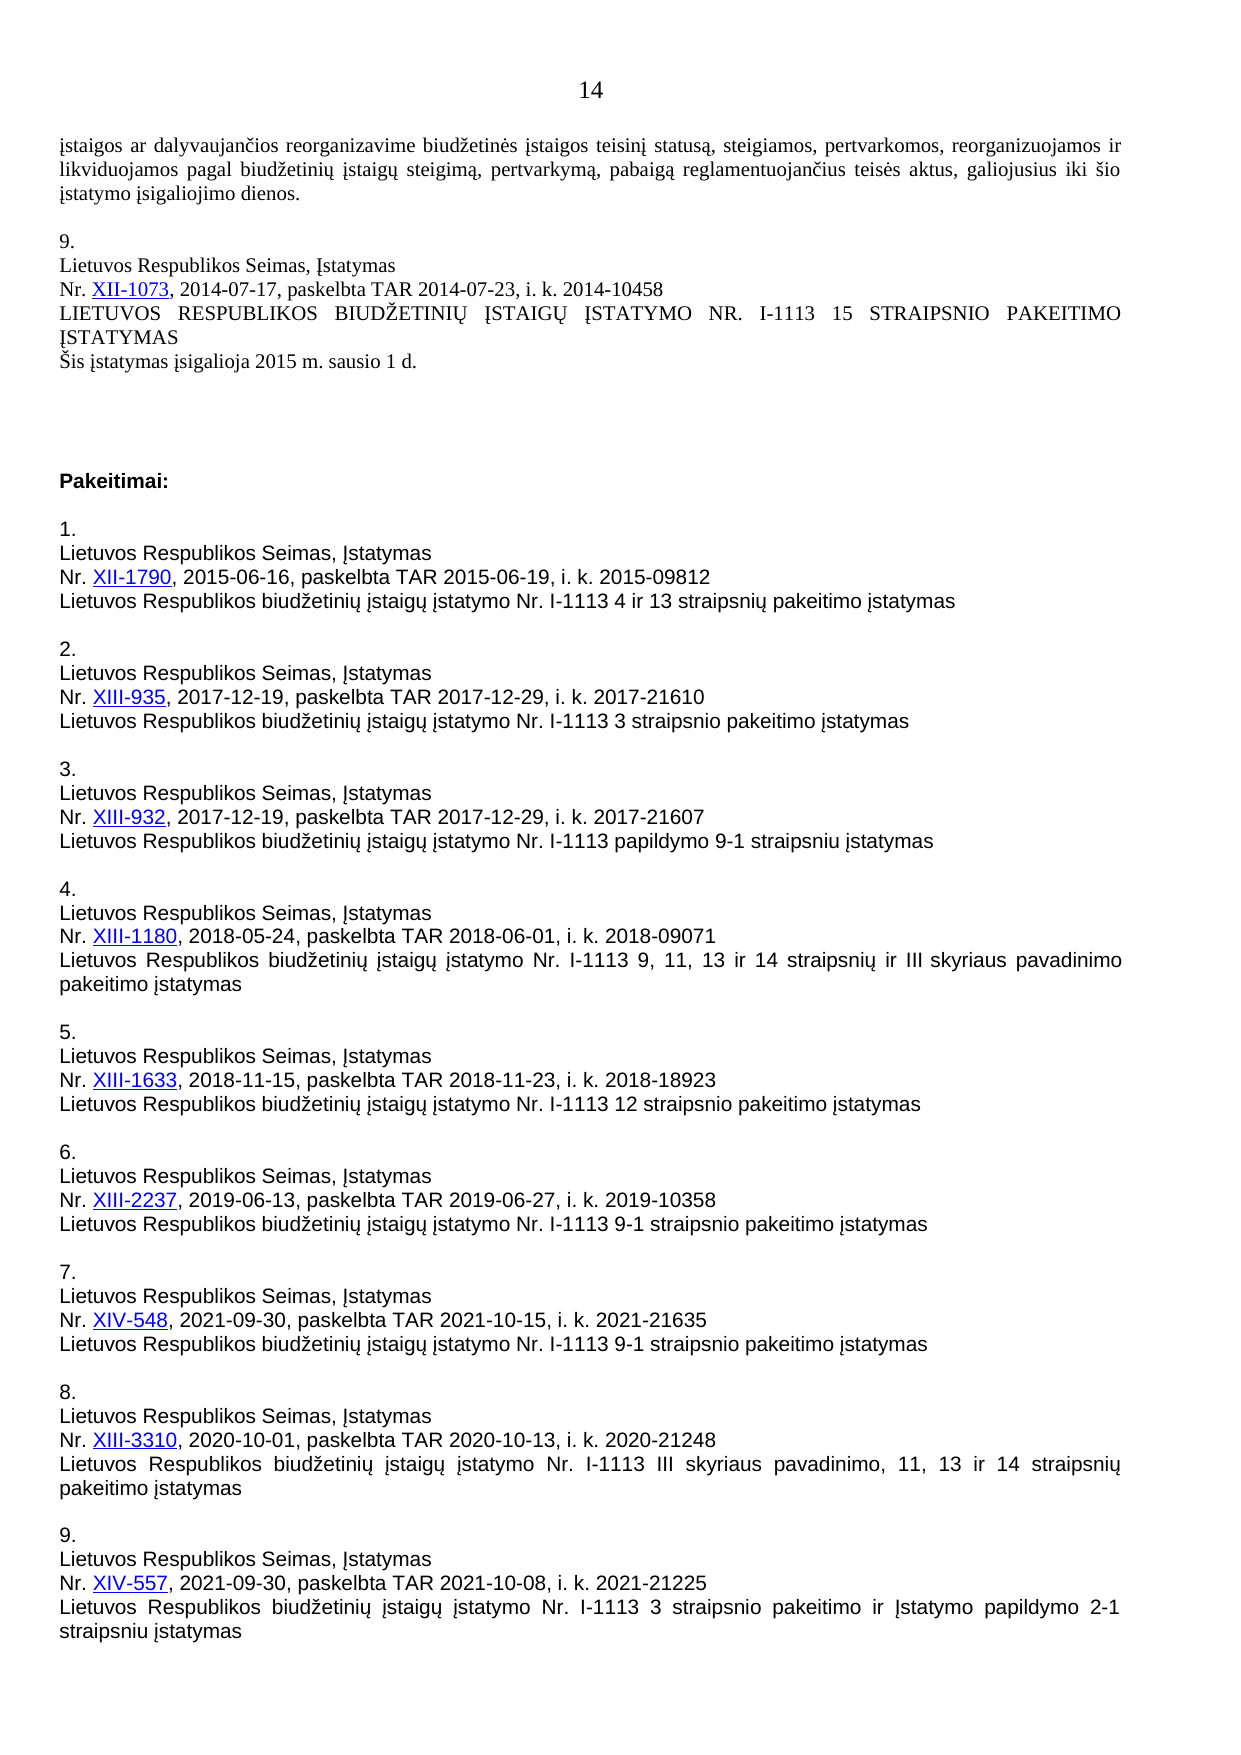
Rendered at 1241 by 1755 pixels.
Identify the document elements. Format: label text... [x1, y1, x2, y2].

text 1. [59, 517, 1122, 541]
text įstaigos ar dalyvaujančios reorganizavime biudžetinės įstaigos teisinį statusą, steigiamos, pertvarkomos, reorganizuojamos ir likviduojamos pagal biudžetinių įstaigų steigimą, pertvarkymą, pabaigą reglamentuojančius teisės aktus, galiojusius iki šio įstatymo įsigaliojimo dienos. [59, 132, 1122, 205]
text Nr. XIII-3310, 2020-10-01, paskelbta TAR 2020-10-13, i. k. 2020-21248 [59, 1427, 1122, 1451]
text Nr. XIII-935, 2017-12-19, paskelbta TAR 2017-12-29, i. k. 2017-21610 [59, 685, 1122, 709]
text Lietuvos Respublikos Seimas, Įstatymas [59, 1403, 1122, 1427]
text 3. [59, 757, 1122, 781]
text Nr. XII-1073, 2014-07-17, paskelbta TAR 2014-07-23, i. k. 2014-10458 [59, 277, 1122, 301]
text Nr. XIII-1633, 2018-11-15, paskelbta TAR 2018-11-23, i. k. 2018-18923 [59, 1068, 1122, 1092]
text Lietuvos Respublikos biudžetinių įstaigų įstatymo Nr. I-1113 9-1 straipsnio pakeitimo įstatymas [59, 1212, 1122, 1236]
text Šis įstatymas įsigalioja 2015 m. sausio 1 d. [59, 349, 1122, 373]
text LIETUVOS RESPUBLIKOS BIUDŽETINIŲ ĮSTAIGŲ ĮSTATYMO NR. I-1113 15 STRAIPSNIO PAKEITIMO ĮSTATYMAS [59, 301, 1122, 349]
text Lietuvos Respublikos biudžetinių įstaigų įstatymo Nr. I-1113 3 straipsnio pakeitimo įstatymas [59, 709, 1122, 733]
text Lietuvos Respublikos Seimas, Įstatymas [59, 1547, 1122, 1571]
text 7. [59, 1260, 1122, 1284]
text 9. [59, 1523, 1122, 1547]
text Lietuvos Respublikos biudžetinių įstaigų įstatymo Nr. I-1113 9-1 straipsnio pakeitimo įstatymas [59, 1332, 1122, 1356]
text Lietuvos Respublikos biudžetinių įstaigų įstatymo Nr. I-1113 9, 11, 13 ir 14 straipsnių ir III skyriaus pavadinimo pakeitimo įstatymas [59, 948, 1122, 996]
text 5. [59, 1020, 1122, 1044]
text Lietuvos Respublikos Seimas, Įstatymas [59, 541, 1122, 565]
text Lietuvos Respublikos biudžetinių įstaigų įstatymo Nr. I-1113 III skyriaus pavadinimo, 11, 13 ir 14 straipsnių pakeitimo įstatymas [59, 1451, 1122, 1499]
text Pakeitimai: [59, 469, 1122, 493]
text Lietuvos Respublikos biudžetinių įstaigų įstatymo Nr. I-1113 12 straipsnio pakeitimo įstatymas [59, 1092, 1122, 1116]
text Nr. XIV-557, 2021-09-30, paskelbta TAR 2021-10-08, i. k. 2021-21225 [59, 1571, 1122, 1595]
text Nr. XIII-1180, 2018-05-24, paskelbta TAR 2018-06-01, i. k. 2018-09071 [59, 924, 1122, 948]
text Lietuvos Respublikos Seimas, Įstatymas [59, 1164, 1122, 1188]
text Nr. XIV-548, 2021-09-30, paskelbta TAR 2021-10-15, i. k. 2021-21635 [59, 1308, 1122, 1332]
text 9. [59, 229, 1122, 253]
text Lietuvos Respublikos Seimas, Įstatymas [59, 253, 1122, 277]
text 4. [59, 876, 1122, 900]
text Lietuvos Respublikos Seimas, Įstatymas [59, 661, 1122, 685]
text Nr. XIII-2237, 2019-06-13, paskelbta TAR 2019-06-27, i. k. 2019-10358 [59, 1188, 1122, 1212]
text Lietuvos Respublikos biudžetinių įstaigų įstatymo Nr. I-1113 3 straipsnio pakeitimo ir Įstatymo papildymo 2-1 straipsniu įstatymas [59, 1595, 1122, 1643]
text Lietuvos Respublikos Seimas, Įstatymas [59, 900, 1122, 924]
text Lietuvos Respublikos biudžetinių įstaigų įstatymo Nr. I-1113 4 ir 13 straipsnių pakeitimo įstatymas [59, 589, 1122, 613]
text 8. [59, 1379, 1122, 1403]
text Nr. XII-1790, 2015-06-16, paskelbta TAR 2015-06-19, i. k. 2015-09812 [59, 565, 1122, 589]
text Nr. XIII-932, 2017-12-19, paskelbta TAR 2017-12-29, i. k. 2017-21607 [59, 804, 1122, 828]
text Lietuvos Respublikos Seimas, Įstatymas [59, 781, 1122, 804]
text 2. [59, 637, 1122, 661]
text 6. [59, 1140, 1122, 1164]
text Lietuvos Respublikos Seimas, Įstatymas [59, 1044, 1122, 1068]
text Lietuvos Respublikos biudžetinių įstaigų įstatymo Nr. I-1113 papildymo 9-1 straipsniu įstatymas [59, 828, 1122, 852]
text Lietuvos Respublikos Seimas, Įstatymas [59, 1284, 1122, 1308]
